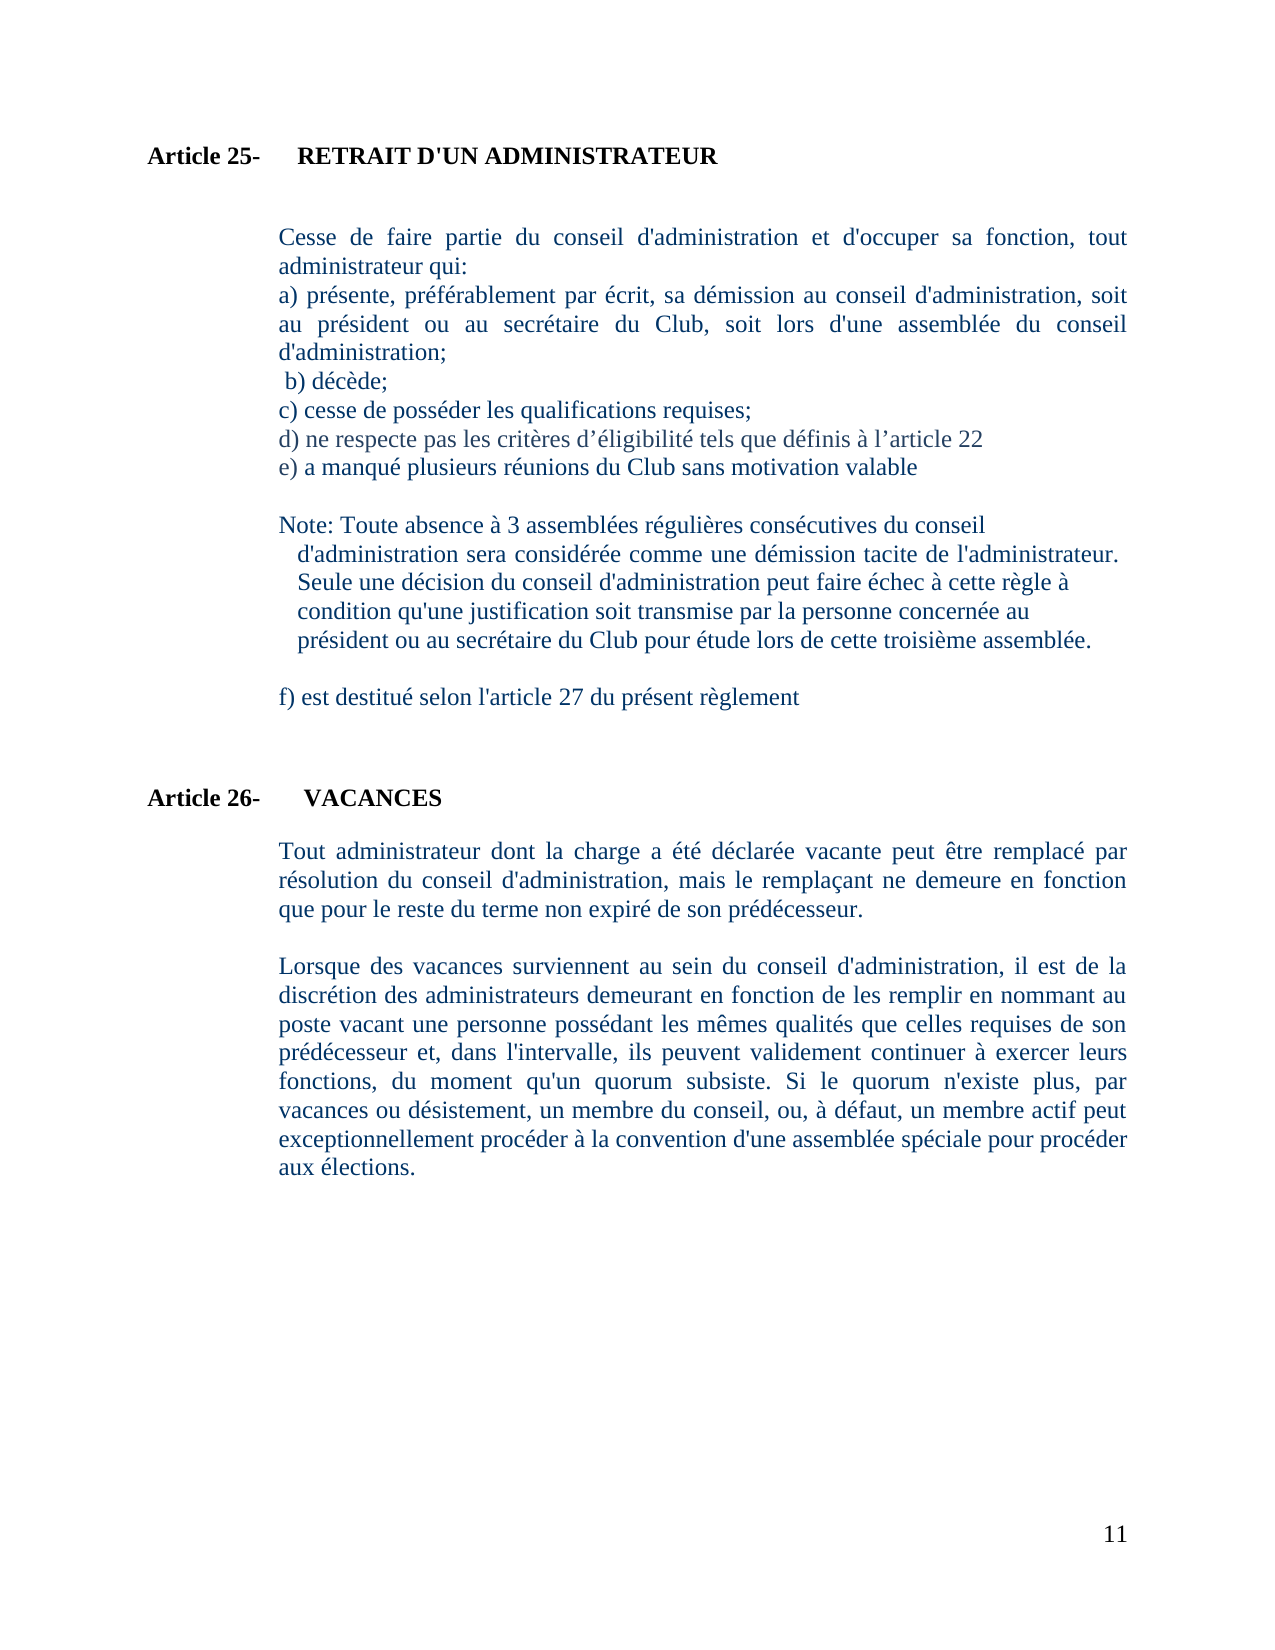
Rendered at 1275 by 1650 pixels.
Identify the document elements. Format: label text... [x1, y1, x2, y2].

subtitle Article 26- VACANCES [147, 783, 1128, 812]
text b) décède; [203, 366, 1128, 395]
text c) cesse de posséder les qualifications requises; [203, 395, 1128, 424]
text Note: Toute absence à 3 assemblées régulières consécutives du conseil d'administration sera considérée comme une démission tacite de l'administrateur. Seule une décision du conseil d'administration peut faire échec à cette règle à condition qu'une justification soit transmise par la personne concernée au président ou au secrétaire du Club pour étude lors de cette troisième assemblée. [203, 510, 1128, 654]
subtitle Article 25- RETRAIT D'UN ADMINISTRATEUR [147, 141, 1128, 170]
text d) ne respecte pas les critères d’éligibilité tels que définis à l’article 22 [203, 424, 1128, 452]
text e) a manqué plusieurs réunions du Club sans motivation valable [203, 452, 1128, 481]
text a) présente, préférablement par écrit, sa démission au conseil d'administration, soit au président ou au secrétaire du Club, soit lors d'une assemblée du conseil d'administration; [203, 280, 1128, 366]
text Lorsque des vacances surviennent au sein du conseil d'administration, il est de la discrétion des administrateurs demeurant en fonction de les remplir en nommant au poste vacant une personne possédant les mêmes qualités que celles requises de son prédécesseur et, dans l'intervalle, ils peuvent validement continuer à exercer leurs fonctions, du moment qu'un quorum subsiste. Si le quorum n'existe plus, par vacances ou désistement, un membre du conseil, ou, à défaut, un membre actif peut exceptionnellement procéder à la convention d'une assemblée spéciale pour procéder aux élections. [278, 951, 1128, 1181]
text Tout administrateur dont la charge a été déclarée vacante peut être remplacé par résolution du conseil d'administration, mais le remplaçant ne demeure en fonction que pour le reste du terme non expiré de son prédécesseur. [278, 836, 1128, 922]
text Cesse de faire partie du conseil d'administration et d'occuper sa fonction, tout administrateur qui: [203, 222, 1128, 280]
text f) est destitué selon l'article 27 du présent règlement [203, 682, 1128, 711]
